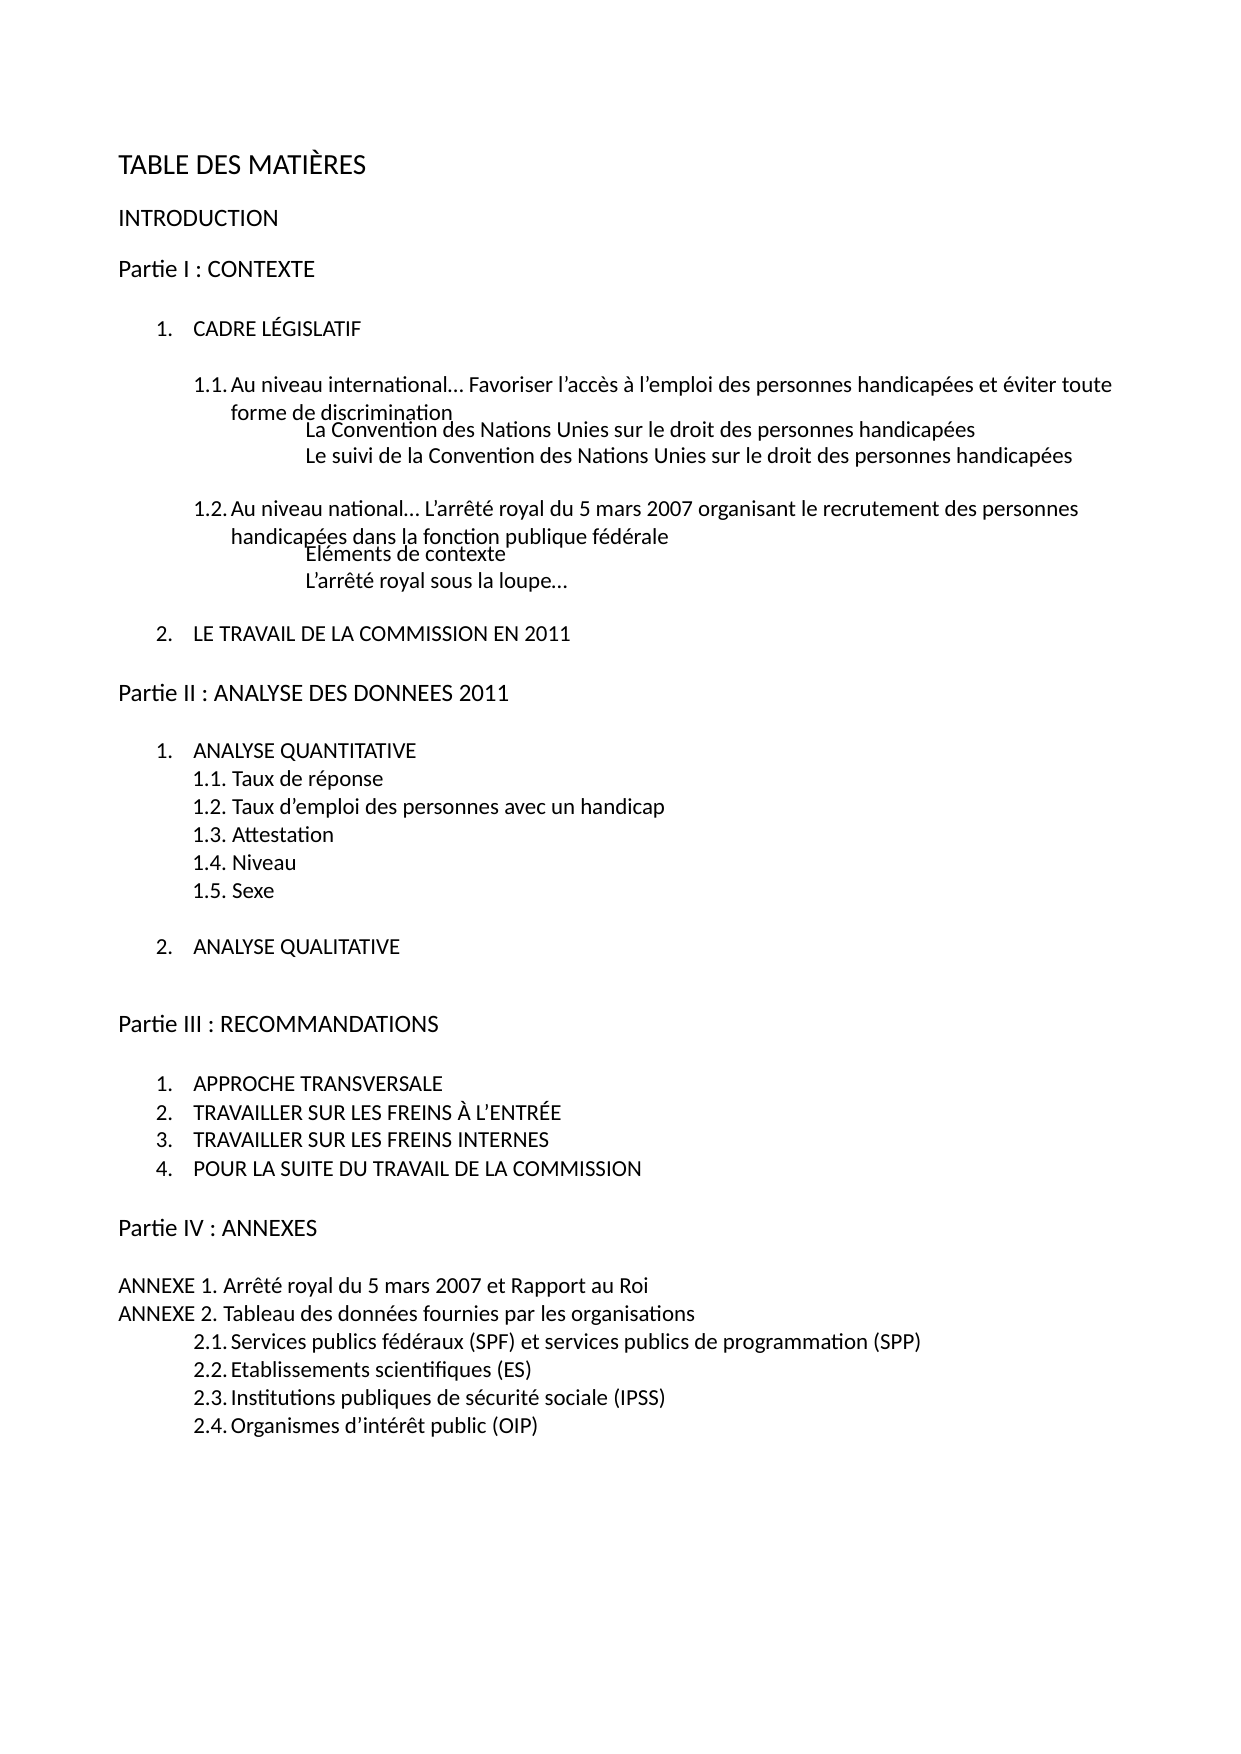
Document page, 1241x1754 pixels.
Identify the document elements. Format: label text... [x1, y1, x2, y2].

subtitle L’arrêté royal sous la loupe… [305, 577, 403, 591]
text 1.4. Niveau [192, 848, 1122, 876]
subtitle Le suivi de la Convention des Nations Unies sur le droit des personnes handicapées [305, 452, 856, 466]
subtitle La Convention des Nations Unies sur le droit des personnes handicapées [935, 426, 1122, 440]
text 1.3. Attestation [192, 820, 1122, 848]
list ANALYSE QUANTITATIVE [156, 736, 1122, 764]
list Au niveau national… L’arrêté royal du 5 mars 2007 organisant le recrutement des personnes handicapées dans la fonction publique fédérale [193, 494, 1122, 551]
list Services publics fédéraux (SPF) et services publics de programmation (SPP) [193, 1327, 1122, 1355]
list TRAVAILLER SUR LES FREINS À L’ENTRÉE [156, 1098, 1122, 1126]
list POUR LA SUITE DU TRAVAIL DE LA COMMISSION [156, 1154, 1122, 1182]
text 1.1. Taux de réponse [192, 764, 1122, 792]
subtitle L’arrêté royal sous la loupe… [532, 577, 1122, 591]
list TRAVAILLER SUR LES FREINS INTERNES [156, 1126, 1122, 1154]
list LE TRAVAIL DE LA COMMISSION EN 2011 [156, 619, 1122, 647]
subtitle Le suivi de la Convention des Nations Unies sur le droit des personnes handicapées [858, 452, 1030, 466]
text ANNEXE 1. Arrêté royal du 5 mars 2007 et Rapport au Roi [118, 1271, 1122, 1299]
text 1.2. Taux d’emploi des personnes avec un handicap [192, 792, 1122, 820]
text Partie III : RECOMMANDATIONS [118, 1008, 1122, 1039]
list Au niveau international… Favoriser l’accès à l’emploi des personnes handicapées et éviter toute forme de discrimination [193, 370, 1122, 426]
text Partie IV : ANNEXES [118, 1212, 1122, 1243]
list APPROCHE TRANSVERSALE [156, 1069, 1122, 1098]
subtitle La Convention des Nations Unies sur le droit des personnes handicapées [305, 426, 759, 440]
text INTRODUCTION [118, 202, 1122, 233]
list Etablissements scientifiques (ES) [193, 1355, 1122, 1383]
text Partie I : CONTEXTE [118, 253, 1122, 283]
list Organismes d’intérêt public (OIP) [193, 1411, 1122, 1439]
subtitle Eléments de contexte [305, 551, 1122, 564]
text ANNEXE 2. Tableau des données fournies par les organisations [118, 1299, 1122, 1327]
list ANALYSE QUALITATIVE [156, 932, 1122, 960]
list Institutions publiques de sécurité sociale (IPSS) [193, 1383, 1122, 1411]
text Partie II : ANALYSE DES DONNEES 2011 [118, 677, 1122, 708]
subtitle TABLE DES MATIÈRES [118, 146, 1122, 182]
list CADRE LÉGISLATIF [156, 314, 1122, 342]
text 1.5. Sexe [192, 876, 1122, 904]
subtitle L’arrêté royal sous la loupe… [404, 577, 530, 591]
subtitle La Convention des Nations Unies sur le droit des personnes handicapées [761, 426, 933, 440]
